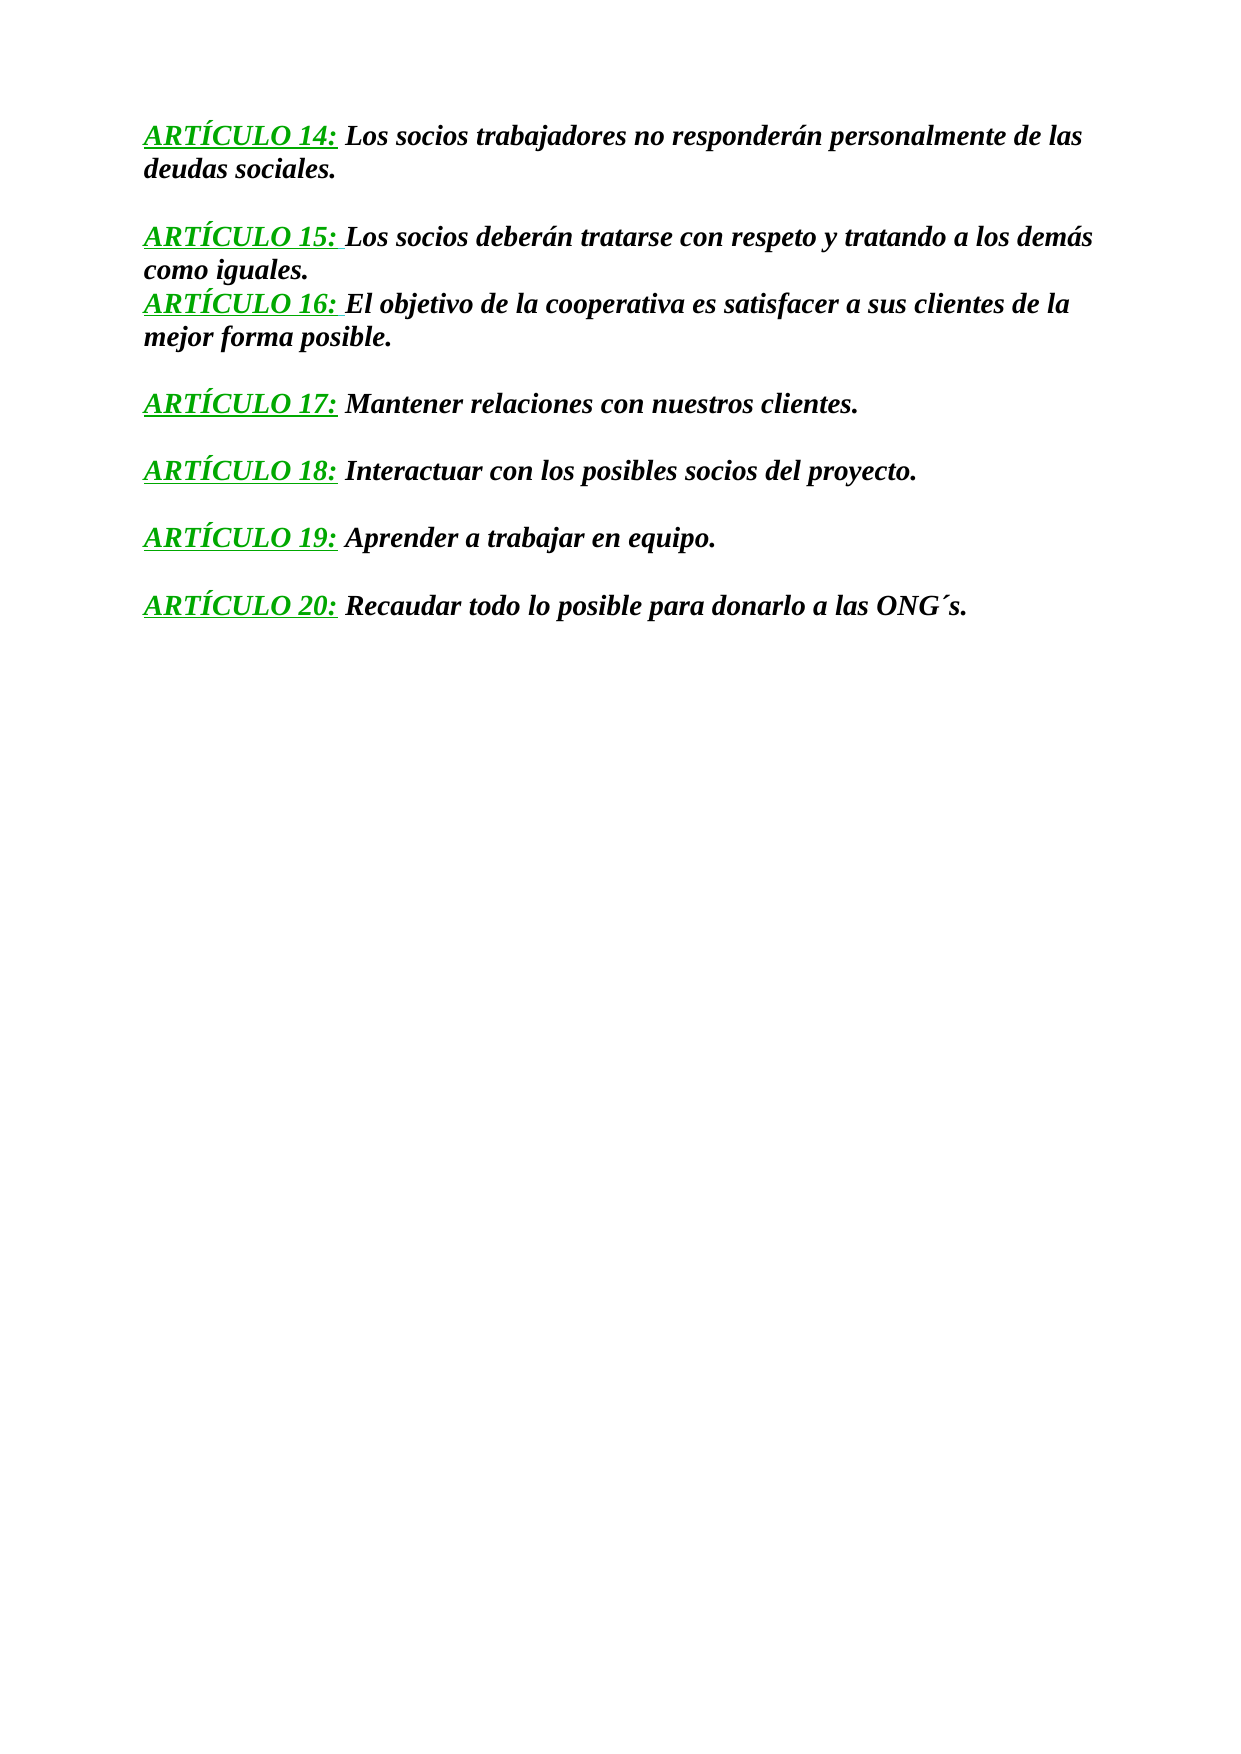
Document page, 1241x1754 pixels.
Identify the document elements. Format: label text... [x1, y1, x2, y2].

text ARTÍCULO 20: Recaudar todo lo posible para donarlo a las ONG´s. [144, 588, 1123, 621]
text ARTÍCULO 19: Aprender a trabajar en equipo. [144, 521, 1123, 554]
text ARTÍCULO 16: El objetivo de la cooperativa es satisfacer a sus clientes de la mejor forma posible. [144, 286, 1123, 353]
text ARTÍCULO 15: Los socios deberán tratarse con respeto y tratando a los demás como iguales. [144, 219, 1123, 286]
text ARTÍCULO 14: Los socios trabajadores no responderán personalmente de las deudas sociales. [144, 118, 1123, 185]
text ARTÍCULO 18: Interactuar con los posibles socios del proyecto. [144, 453, 1123, 487]
text ARTÍCULO 17: Mantener relaciones con nuestros clientes. [144, 386, 1123, 420]
